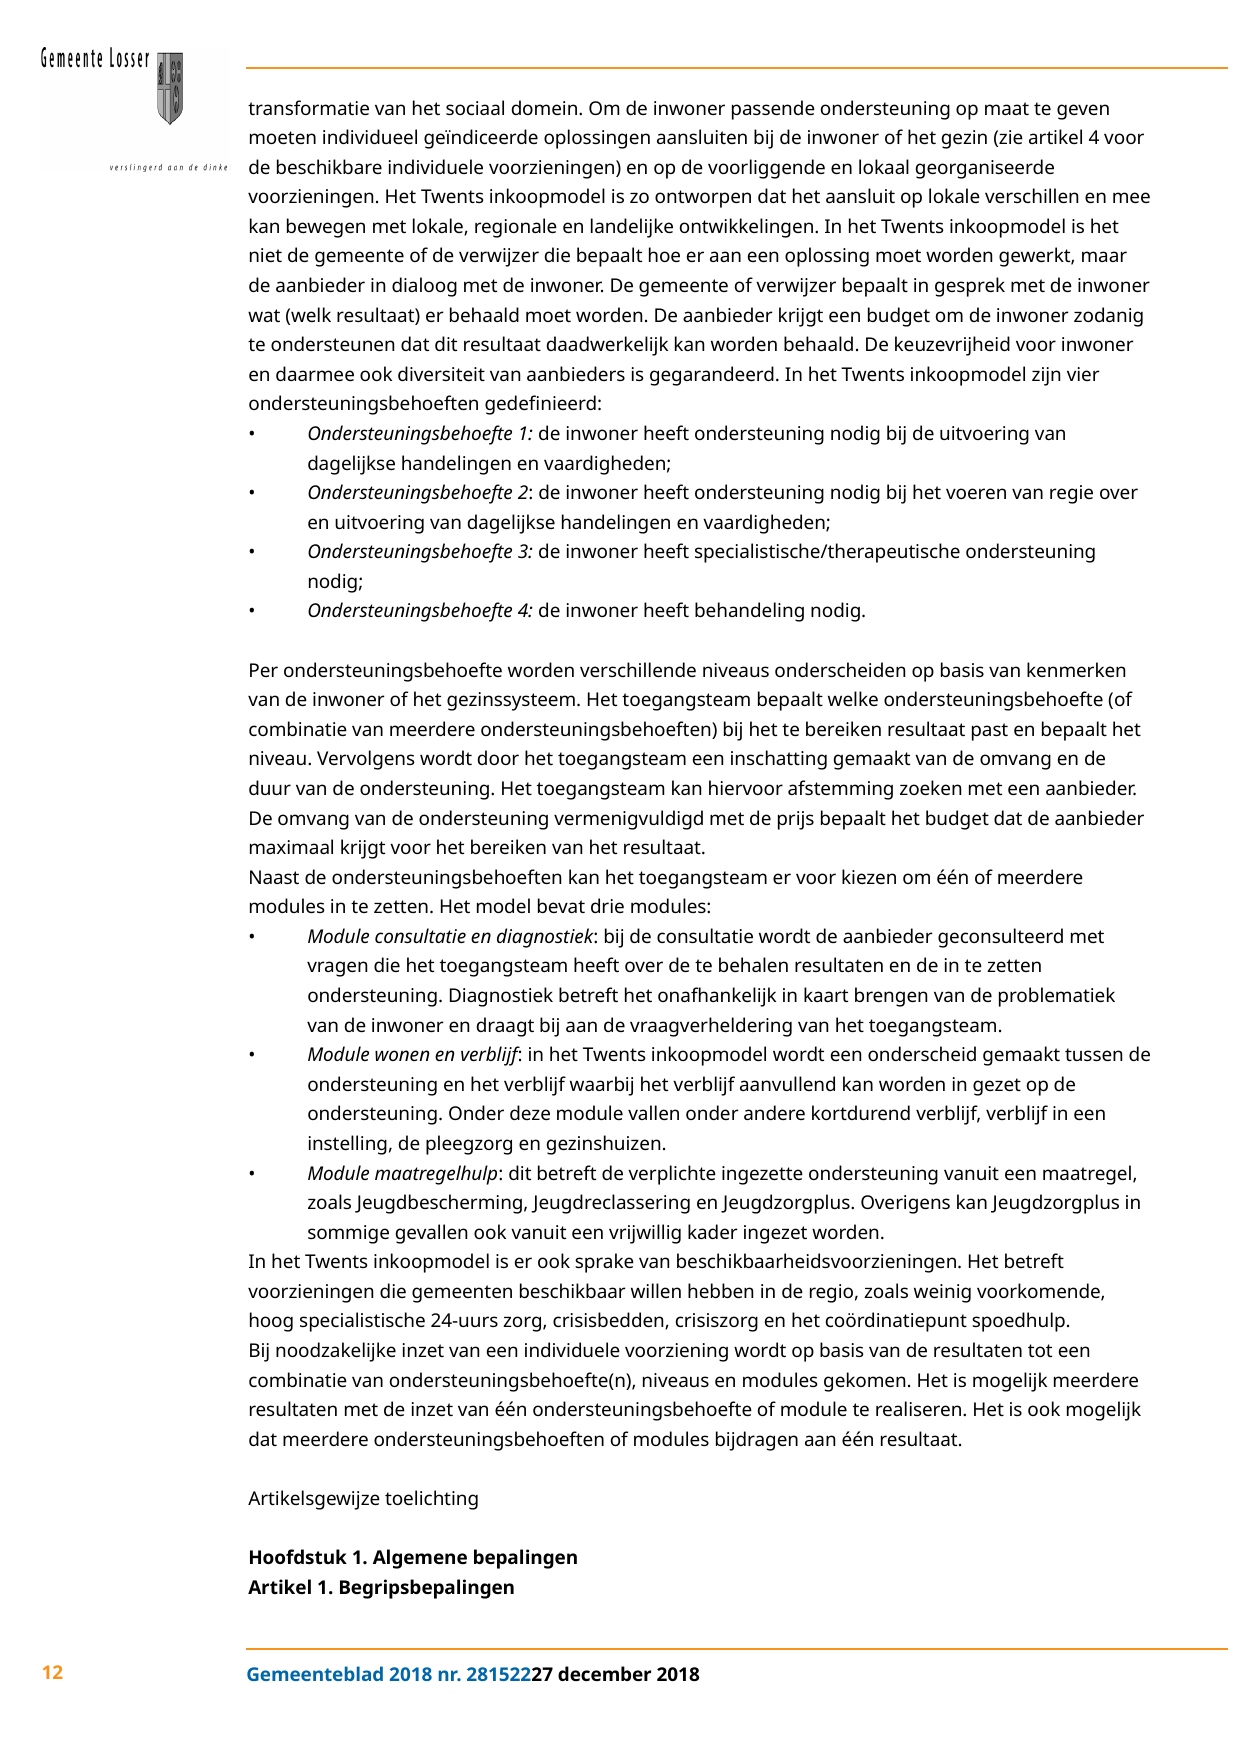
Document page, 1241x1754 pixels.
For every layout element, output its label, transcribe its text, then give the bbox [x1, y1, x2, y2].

list Ondersteuningsbehoefte 1: de inwoner heeft ondersteuning nodig bij de uitvoering van dagelijkse handelingen en vaardigheden; [248, 420, 1152, 476]
list Module maatregelhulp: dit betreft de verplichte ingezette ondersteuning vanuit een maatregel, zoals Jeugdbescherming, Jeugdreclassering en Jeugdzorgplus. Overigens kan Jeugdzorgplus in sommige gevallen ook vanuit een vrijwillig kader ingezet worden. [248, 1160, 1152, 1245]
text Naast de ondersteuningsbehoeften kan het toegangsteam er voor kiezen om één of meerdere modules in te zetten. Het model bevat drie modules: [248, 864, 1152, 919]
text Per ondersteuningsbehoefte worden verschillende niveaus onderscheiden op basis van kenmerken van de inwoner of het gezinssysteem. Het toegangsteam bepaalt welke ondersteuningsbehoefte (of combinatie van meerdere ondersteuningsbehoeften) bij het te bereiken resultaat past en bepaalt het niveau. Vervolgens wordt door het toegangsteam een inschatting gemaakt van de omvang en de duur van de ondersteuning. Het toegangsteam kan hiervoor afstemming zoeken met een aanbieder. De omvang van de ondersteuning vermenigvuldigd met de prijs bepaalt het budget dat de aanbieder maximaal krijgt voor het bereiken van het resultaat. [248, 657, 1152, 860]
text Artikel 1. Begripsbepalingen [248, 1574, 1152, 1600]
text transformatie van het sociaal domein. Om de inwoner passende ondersteuning op maat te geven moeten individueel geïndiceerde oplossingen aansluiten bij de inwoner of het gezin (zie artikel 4 voor de beschikbare individuele voorzieningen) en op de voorliggende en lokaal georganiseerde voorzieningen. Het Twents inkoopmodel is zo ontworpen dat het aansluit op lokale verschillen en mee kan bewegen met lokale, regionale en landelijke ontwikkelingen. In het Twents inkoopmodel is het niet de gemeente of de verwijzer die bepaalt hoe er aan een oplossing moet worden gewerkt, maar de aanbieder in dialoog met de inwoner. De gemeente of verwijzer bepaalt in gesprek met de inwoner wat (welk resultaat) er behaald moet worden. De aanbieder krijgt een budget om de inwoner zodanig te ondersteunen dat dit resultaat daadwerkelijk kan worden behaald. De keuzevrijheid voor inwoner en daarmee ook diversiteit van aanbieders is gegarandeerd. In het Twents inkoopmodel zijn vier ondersteuningsbehoeften gedefinieerd: [248, 95, 1152, 416]
list Ondersteuningsbehoefte 4: de inwoner heeft behandeling nodig. [248, 598, 1152, 623]
list Ondersteuningsbehoefte 3: de inwoner heeft specialistische/therapeutische ondersteuning nodig; [248, 538, 1152, 594]
text Hoofdstuk 1. Algemene bepalingen [248, 1544, 1152, 1570]
list Ondersteuningsbehoefte 2: de inwoner heeft ondersteuning nodig bij het voeren van regie over en uitvoering van dagelijkse handelingen en vaardigheden; [248, 479, 1152, 535]
picture [41, 47, 231, 172]
text Artikelsgewijze toelichting [248, 1485, 1152, 1511]
text Bij noodzakelijke inzet van een individuele voorziening wordt op basis van de resultaten tot een combinatie van ondersteuningsbehoefte(n), niveaus en modules gekomen. Het is mogelijk meerdere resultaten met de inzet van één ondersteuningsbehoefte of module te realiseren. Het is ook mogelijk dat meerdere ondersteuningsbehoeften of modules bijdragen aan één resultaat. [248, 1337, 1152, 1452]
list Module consultatie en diagnostiek: bij de consultatie wordt de aanbieder geconsulteerd met vragen die het toegangsteam heeft over de te behalen resultaten en de in te zetten ondersteuning. Diagnostiek betreft het onafhankelijk in kaart brengen van de problematiek van de inwoner en draagt bij aan de vraagverheldering van het toegangsteam. [248, 923, 1152, 1038]
text In het Twents inkoopmodel is er ook sprake van beschikbaarheidsvoorzieningen. Het betreft voorzieningen die gemeenten beschikbaar willen hebben in de regio, zoals weinig voorkomende, hoog specialistische 24-uurs zorg, crisisbedden, crisiszorg en het coördinatiepunt spoedhulp. [248, 1248, 1152, 1333]
list Module wonen en verblijf: in het Twents inkoopmodel wordt een onderscheid gemaakt tussen de ondersteuning en het verblijf waarbij het verblijf aanvullend kan worden in gezet op de ondersteuning. Onder deze module vallen onder andere kortdurend verblijf, verblijf in een instelling, de pleegzorg en gezinshuizen. [248, 1041, 1152, 1156]
